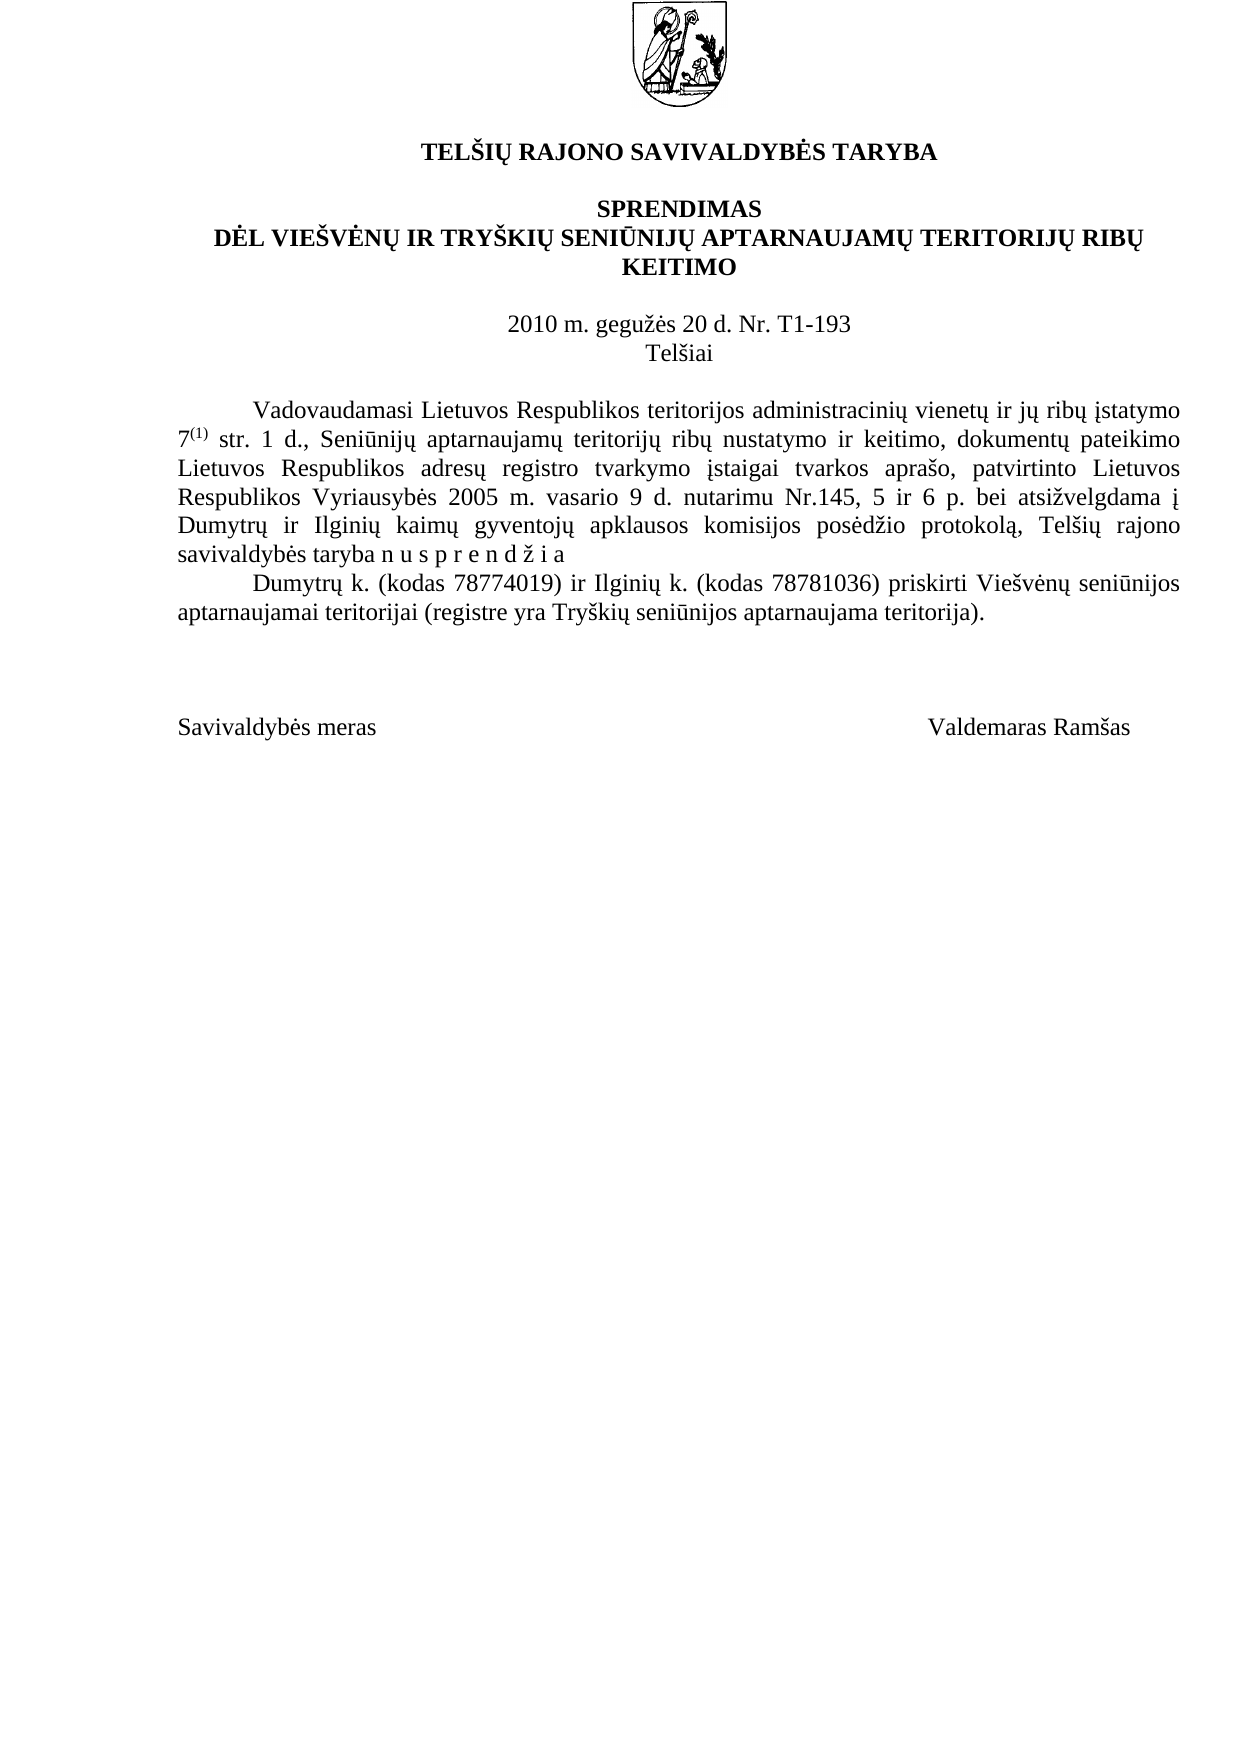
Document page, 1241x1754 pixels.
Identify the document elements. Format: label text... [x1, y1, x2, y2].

text Dumytrų k. (kodas 78774019) ir Ilginių k. (kodas 78781036) priskirti Viešvėnų seniūnijos aptarnaujamai teritorijai (registre yra Tryškių seniūnijos aptarnaujama teritorija). [177, 568, 1181, 625]
text Savivaldybės meras Valdemaras Ramšas [177, 712, 1181, 740]
text Telšiai [177, 338, 1181, 367]
text SPRENDIMAS [177, 194, 1181, 223]
text DĖL VIEŠVĖNŲ IR TRYŠKIŲ SENIŪNIJŲ APTARNAUJAMŲ TERITORIJŲ RIBŲ KEITIMO [177, 223, 1181, 280]
text Vadovaudamasi Lietuvos Respublikos teritorijos administracinių vienetų ir jų ribų įstatymo 7(1) str. 1 d., Seniūnijų aptarnaujamų teritorijų ribų nustatymo ir keitimo, dokumentų pateikimo Lietuvos Respublikos adresų registro tvarkymo įstaigai tvarkos aprašo, patvirtinto Lietuvos Respublikos Vyriausybės 2005 m. vasario 9 d. nutarimu Nr.145, 5 ir 6 p. bei atsižvelgdama į Dumytrų ir Ilginių kaimų gyventojų apklausos komisijos posėdžio protokolą, Telšių rajono savivaldybės taryba n u s p r e n d ž i a [177, 395, 1181, 568]
text 2010 m. gegužės 20 d. Nr. T1-193 [177, 309, 1181, 338]
text TELŠIŲ RAJONO SAVIVALDYBĖS TARYBA [177, 137, 1181, 165]
